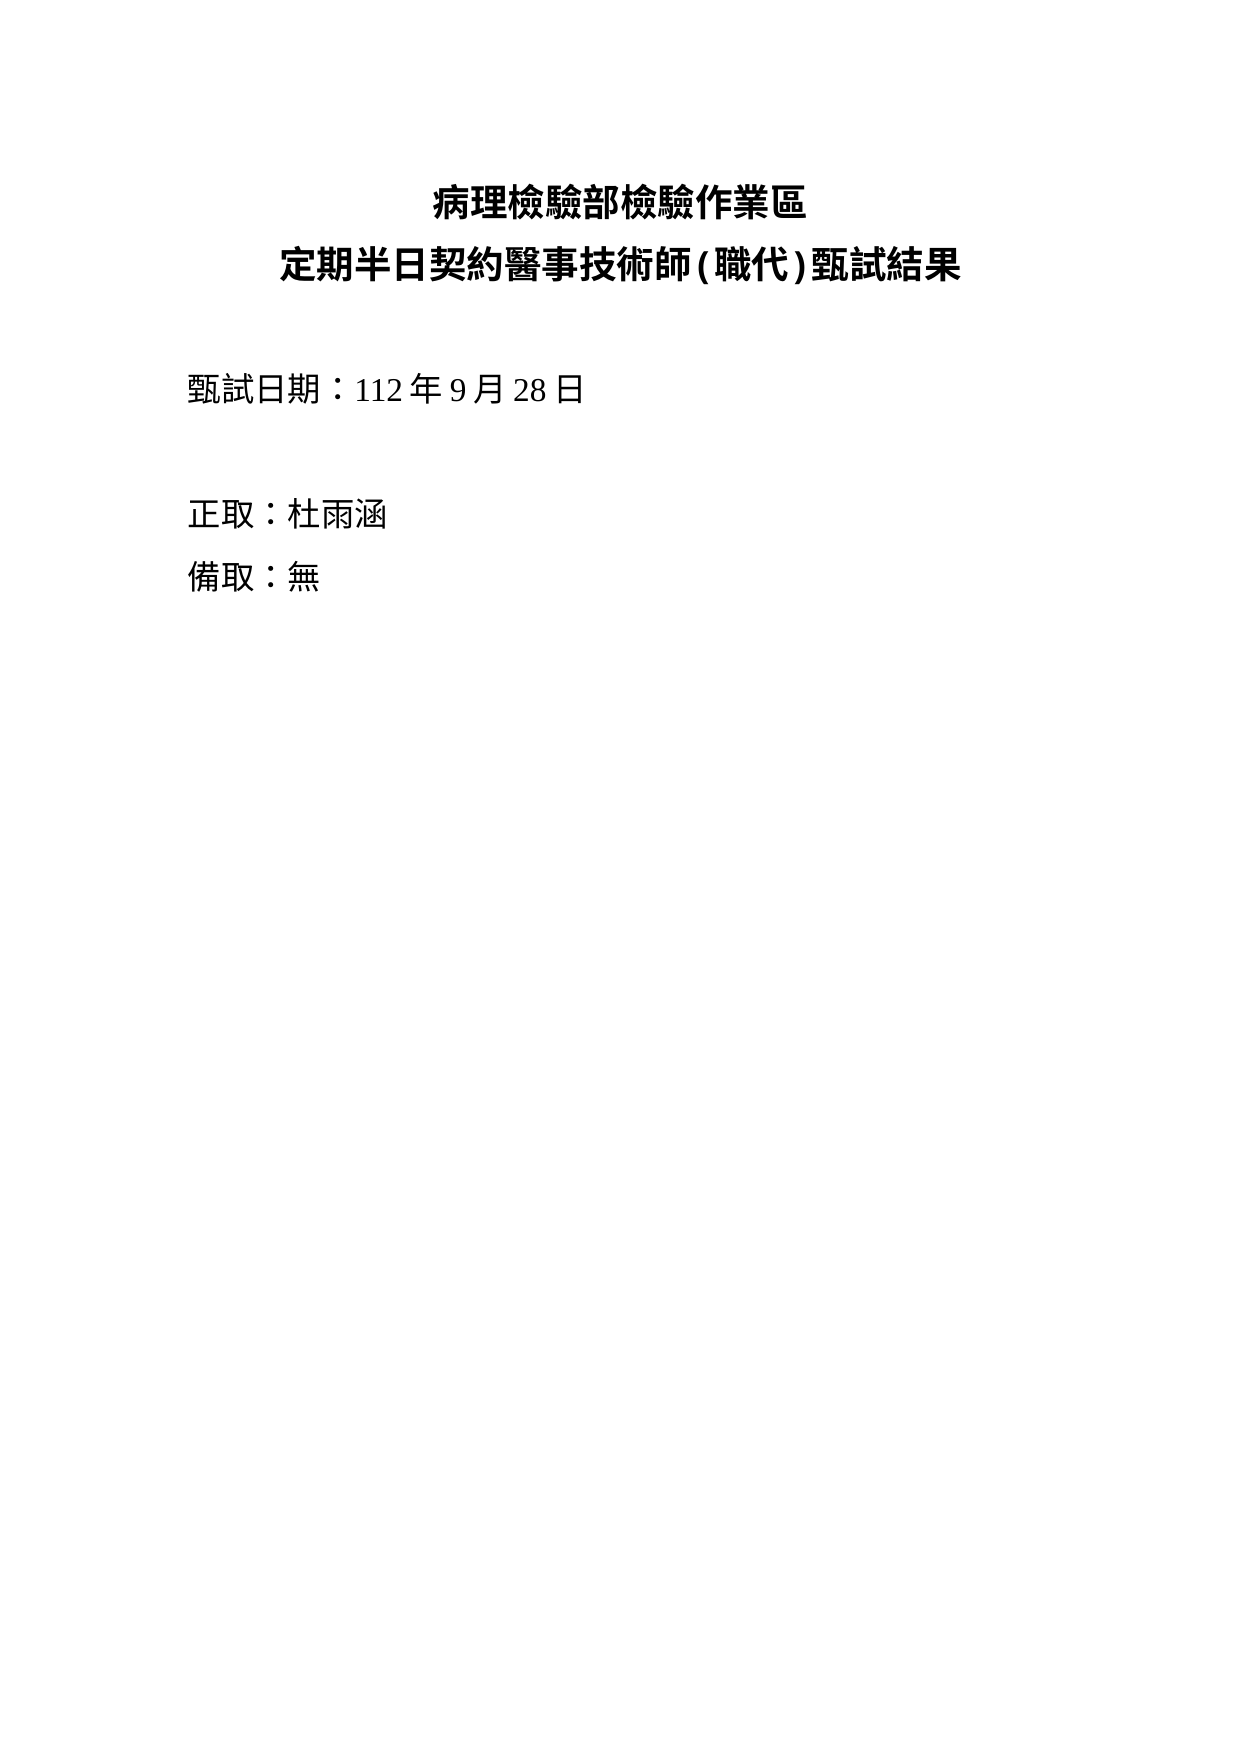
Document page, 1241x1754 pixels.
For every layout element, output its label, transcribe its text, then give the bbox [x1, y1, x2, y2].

text 備取：無 [187, 533, 1053, 596]
text 甄試日期：112年9月28日 [187, 346, 1053, 408]
text 病理檢驗部檢驗作業區 [187, 158, 1053, 221]
text 正取：杜雨涵 [187, 471, 1053, 533]
text 定期半日契約醫事技術師(職代)甄試結果 [187, 221, 1053, 283]
